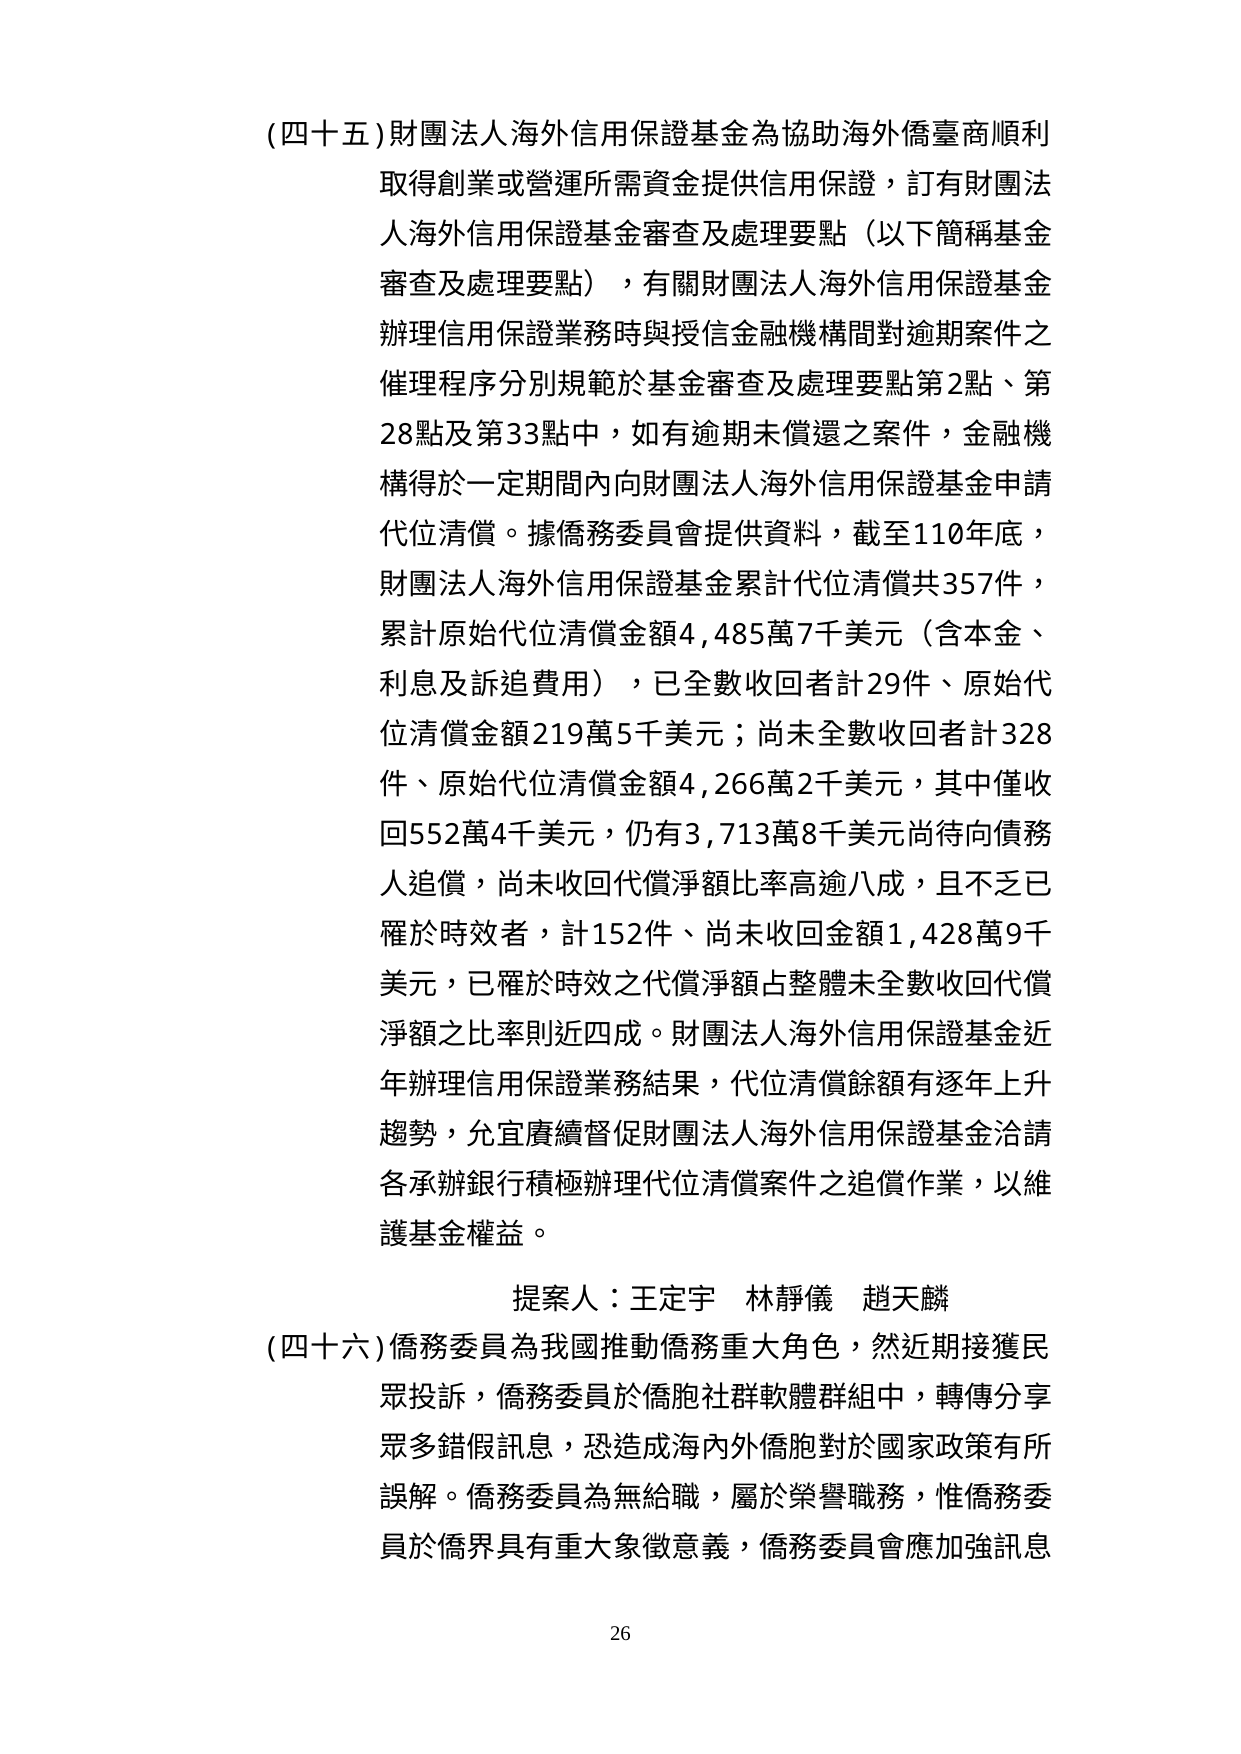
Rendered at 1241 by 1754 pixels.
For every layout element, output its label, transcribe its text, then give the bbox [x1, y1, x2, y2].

text 提案人：王定宇 林靜儀 趙天麟 [512, 1255, 1053, 1317]
text (四十六)僑務委員為我國推動僑務重大角色，然近期接獲民眾投訴，僑務委員於僑胞社群軟體群組中，轉傳分享眾多錯假訊息，恐造成海內外僑胞對於國家政策有所誤解。僑務委員為無給職，屬於榮譽職務，惟僑務委員於僑界具有重大象徵意義，僑務委員會應加強訊息 [262, 1317, 1053, 1567]
text (四十五)財團法人海外信用保證基金為協助海外僑臺商順利取得創業或營運所需資金提供信用保證，訂有財團法人海外信用保證基金審查及處理要點（以下簡稱基金審查及處理要點），有關財團法人海外信用保證基金辦理信用保證業務時與授信金融機構間對逾期案件之催理程序分別規範於基金審查及處理要點第2點、第28點及第33點中，如有逾期未償還之案件，金融機構得於一定期間內向財團法人海外信用保證基金申請代位清償。據僑務委員會提供資料，截至110年底，財團法人海外信用保證基金累計代位清償共357件，累計原始代位清償金額4,485萬7千美元（含本金、利息及訴追費用），已全數收回者計29件、原始代位清償金額219萬5千美元；尚未全數收回者計328件、原始代位清償金額4,266萬2千美元，其中僅收回552萬4千美元，仍有3,713萬8千美元尚待向債務人追償，尚未收回代償淨額比率高逾八成，且不乏已罹於時效者，計152件、尚未收回金額1,428萬9千美元，已罹於時效之代償淨額占整體未全數收回代償淨額之比率則近四成。財團法人海外信用保證基金近年辦理信用保證業務結果，代位清償餘額有逐年上升趨勢，允宜賡續督促財團法人海外信用保證基金洽請各承辦銀行積極辦理代位清償案件之追償作業，以維護基金權益。 [262, 105, 1053, 1255]
